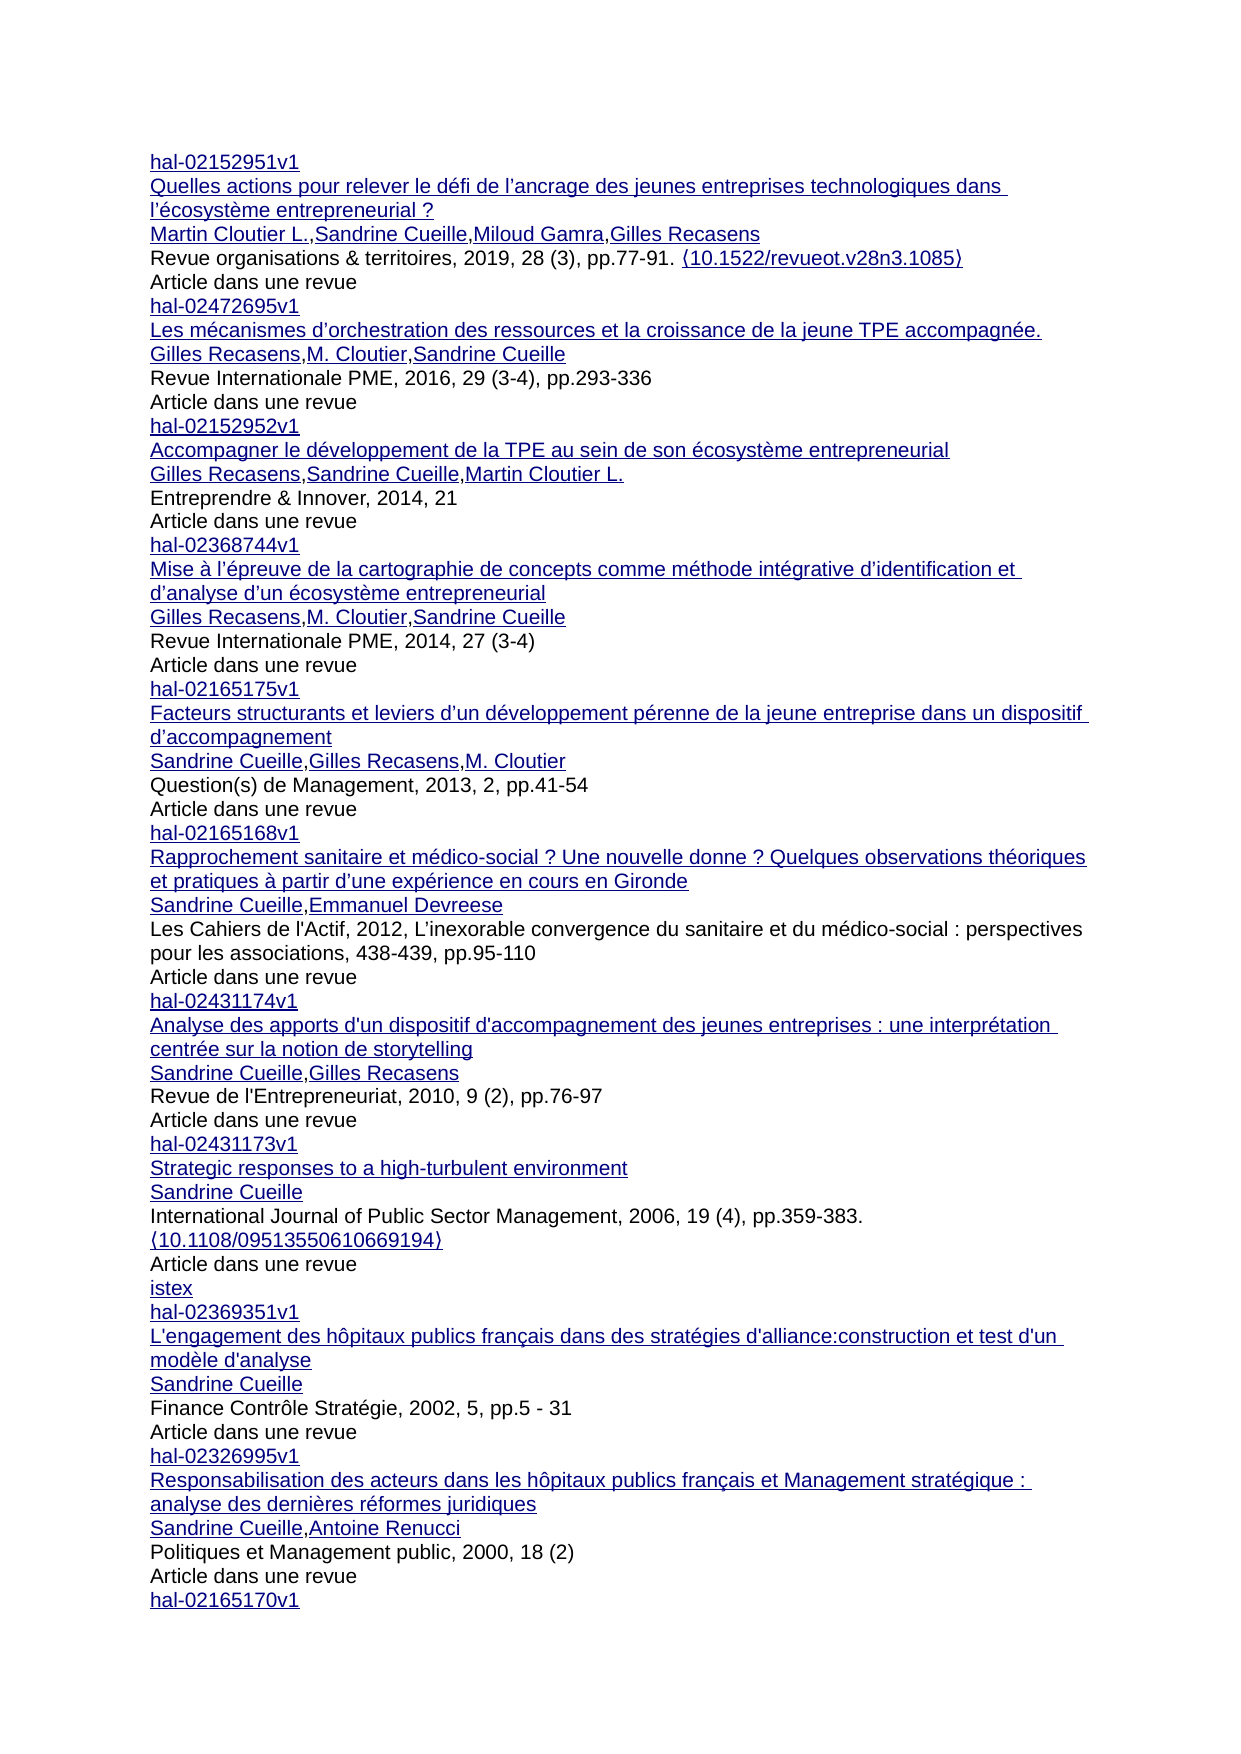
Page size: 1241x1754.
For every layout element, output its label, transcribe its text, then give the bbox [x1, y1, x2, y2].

table_cell Facteurs structurants et leviers d’un développement pérenne de la jeune entreprise dans un dispositif d’accompagnement Sandrine Cueille,Gilles Recasens,M. Cloutier Question(s) de Management, 2013, 2, pp.41-54 Article dans une revue hal-02165168v1 [150, 701, 1090, 845]
table_cell Les mécanismes d’orchestration des ressources et la croissance de la jeune TPE accompagnée. Gilles Recasens,M. Cloutier,Sandrine Cueille Revue Internationale PME, 2016, 29 (3-4), pp.293-336 Article dans une revue hal-02152952v1 [150, 318, 1090, 437]
table_cell Quelles actions pour relever le défi de l’ancrage des jeunes entreprises technologiques dans l’écosystème entrepreneurial ? Martin Cloutier L.,Sandrine Cueille,Miloud Gamra,Gilles Recasens Revue organisations & territoires, 2019, 28 (3), pp.77-91. ⟨10.1522/revueot.v28n3.1085⟩ Article dans une revue hal-02472695v1 [150, 174, 1090, 318]
table_cell hal-02152951v1 [150, 150, 1090, 174]
table_cell Mise à l’épreuve de la cartographie de concepts comme méthode intégrative d’identification et d’analyse d’un écosystème entrepreneurial Gilles Recasens,M. Cloutier,Sandrine Cueille Revue Internationale PME, 2014, 27 (3-4) Article dans une revue hal-02165175v1 [150, 557, 1090, 701]
table_cell Strategic responses to a high‐turbulent environment Sandrine Cueille International Journal of Public Sector Management, 2006, 19 (4), pp.359-383. ⟨10.1108/09513550610669194⟩ Article dans une revue istex hal-02369351v1 [150, 1156, 1090, 1324]
table_cell Analyse des apports d'un dispositif d'accompagnement des jeunes entreprises : une interprétation centrée sur la notion de storytelling Sandrine Cueille,Gilles Recasens Revue de l'Entrepreneuriat, 2010, 9 (2), pp.76-97 Article dans une revue hal-02431173v1 [150, 1013, 1090, 1156]
table_cell Rapprochement sanitaire et médico-social ? Une nouvelle donne ? Quelques observations théoriques et pratiques à partir d’une expérience en cours en Gironde Sandrine Cueille,Emmanuel Devreese Les Cahiers de l'Actif, 2012, L’inexorable convergence du sanitaire et du médico-social : perspectives pour les associations, 438-439, pp.95-110 Article dans une revue hal-02431174v1 [150, 845, 1090, 1012]
table_cell L'engagement des hôpitaux publics français dans des stratégies d'alliance:construction et test d'un modèle d'analyse Sandrine Cueille Finance Contrôle Stratégie, 2002, 5, pp.5 - 31 Article dans une revue hal-02326995v1 [150, 1324, 1090, 1468]
table_cell Responsabilisation des acteurs dans les hôpitaux publics français et Management stratégique : analyse des dernières réformes juridiques Sandrine Cueille,Antoine Renucci Politiques et Management public, 2000, 18 (2) Article dans une revue hal-02165170v1 [150, 1468, 1090, 1611]
table_cell Accompagner le développement de la TPE au sein de son écosystème entrepreneurial Gilles Recasens,Sandrine Cueille,Martin Cloutier L. Entreprendre & Innover, 2014, 21 Article dans une revue hal-02368744v1 [150, 438, 1090, 557]
